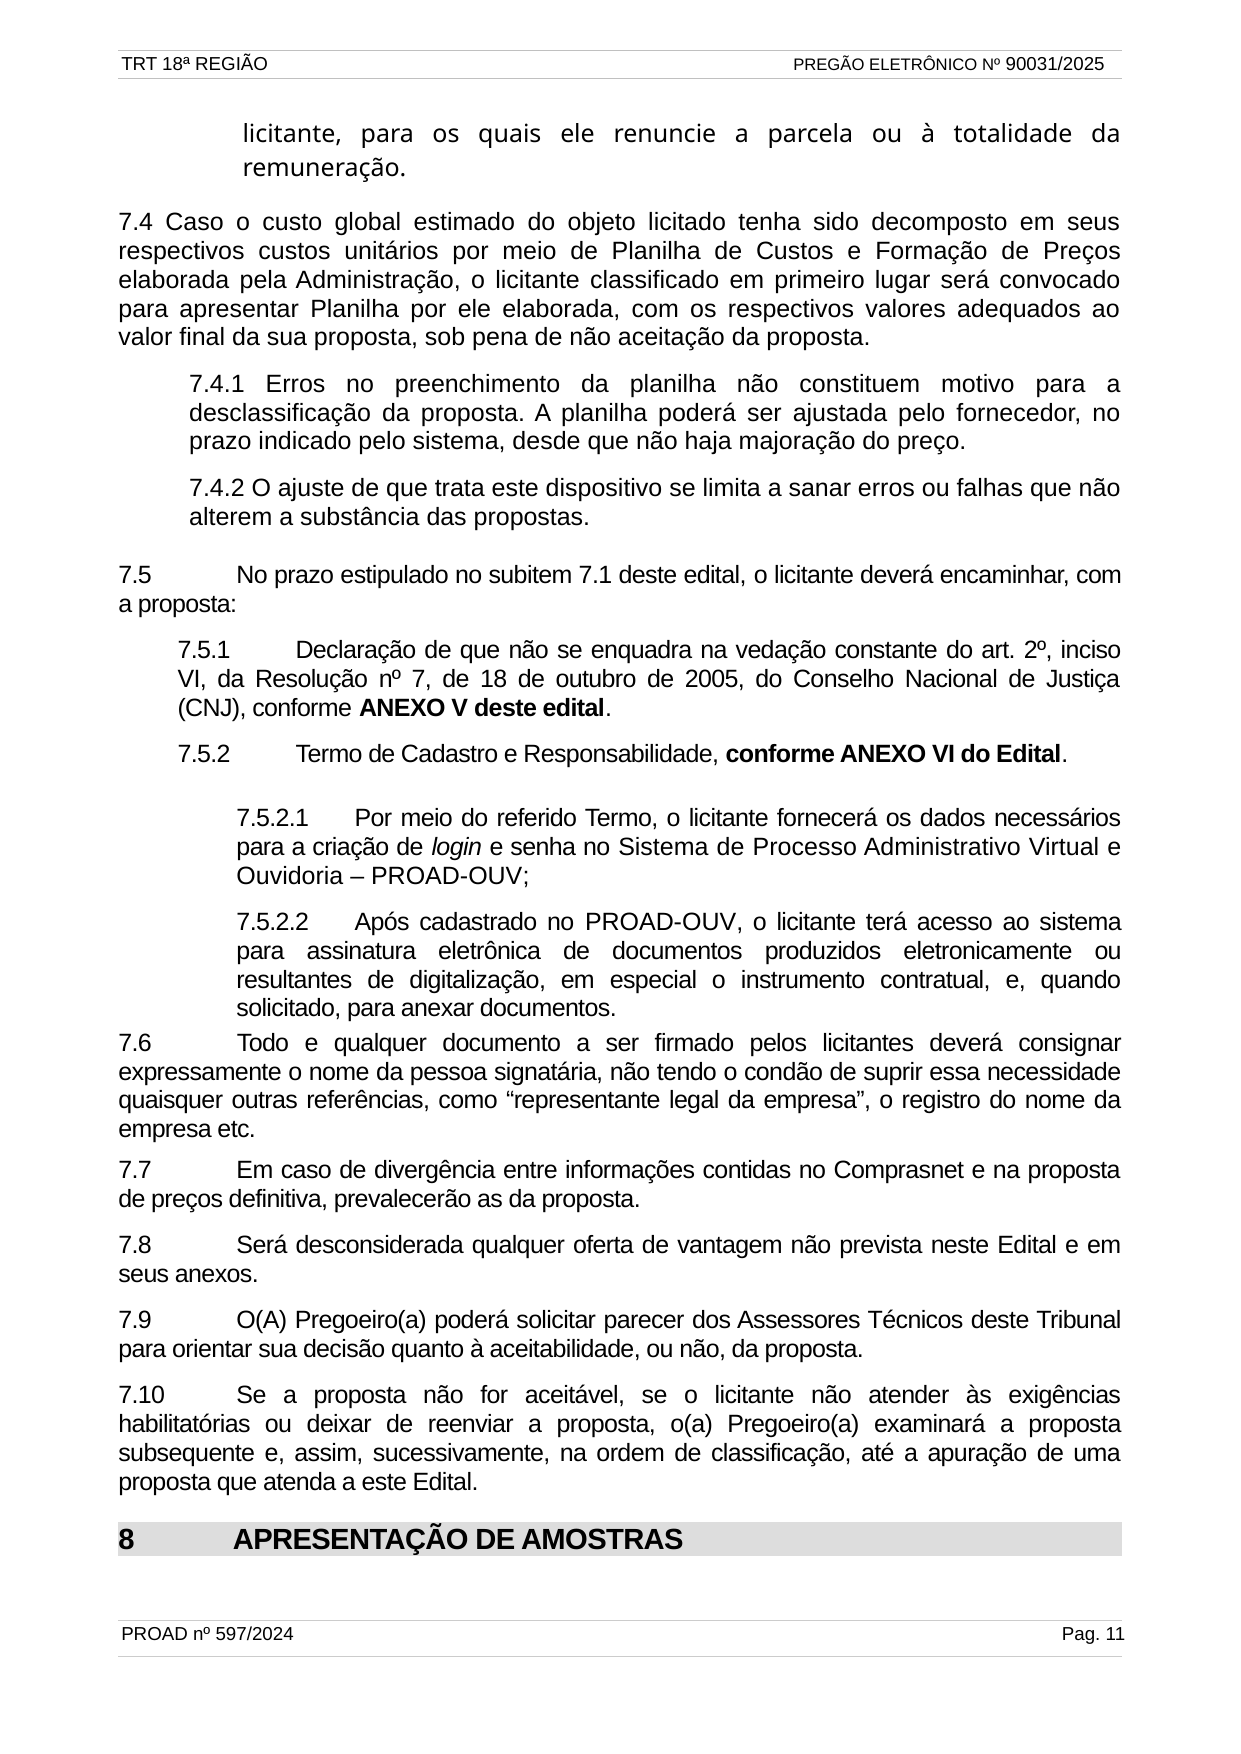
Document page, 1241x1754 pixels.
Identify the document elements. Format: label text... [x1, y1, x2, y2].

text 7.4.1 Erros no preenchimento da planilha não constituem motivo para a desclassificação da proposta. A planilha poderá ser ajustada pelo fornecedor, no prazo indicado pelo sistema, desde que não haja majoração do preço. [189, 369, 1122, 455]
text 7.5.2.2 Após cadastrado no PROAD-OUV, o licitante terá acesso ao sistema para assinatura eletrônica de documentos produzidos eletronicamente ou resultantes de digitalização, em especial o instrumento contratual, e, quando solicitado, para anexar documentos. [236, 907, 1122, 1022]
text 7.4.2 O ajuste de que trata este dispositivo se limita a sanar erros ou falhas que não alterem a substância das propostas. [189, 473, 1122, 530]
text 7.9 O(A) Pregoeiro(a) poderá solicitar parecer dos Assessores Técnicos deste Tribunal para orientar sua decisão quanto à aceitabilidade, ou não, da proposta. [118, 1305, 1122, 1363]
text 7.10 Se a proposta não for aceitável, se o licitante não atender às exigências habilitatórias ou deixar de reenviar a proposta, o(a) Pregoeiro(a) examinará a proposta subsequente e, assim, sucessivamente, na ordem de classificação, até a apuração de uma proposta que atenda a este Edital. [118, 1380, 1122, 1495]
text licitante, para os quais ele renuncie a parcela ou à totalidade da remuneração. [242, 116, 1122, 184]
text 7.8 Será desconsiderada qualquer oferta de vantagem não prevista neste Edital e em seus anexos. [118, 1230, 1122, 1287]
text 7.5.2 Termo de Cadastro e Responsabilidade, conforme ANEXO VI do Edital. [177, 739, 1122, 768]
text 8 APRESENTAÇÃO DE AMOSTRAS [118, 1522, 1122, 1556]
text 7.6 Todo e qualquer documento a ser firmado pelos licitantes deverá consignar expressamente o nome da pessoa signatária, não tendo o condão de suprir essa necessidade quaisquer outras referências, como “representante legal da empresa”, o registro do nome da empresa etc. [118, 1028, 1122, 1143]
text 7.7 Em caso de divergência entre informações contidas no Comprasnet e na proposta de preços definitiva, prevalecerão as da proposta. [118, 1155, 1122, 1212]
text 7.5.2.1 Por meio do referido Termo, o licitante fornecerá os dados necessários para a criação de login e senha no Sistema de Processo Administrativo Virtual e Ouvidoria – PROAD-OUV; [236, 803, 1122, 889]
text 7.5.1 Declaração de que não se enquadra na vedação constante do art. 2º, inciso VI, da Resolução nº 7, de 18 de outubro de 2005, do Conselho Nacional de Justiça (CNJ), conforme ANEXO V deste edital. [177, 635, 1122, 721]
text 7.5 No prazo estipulado no subitem 7.1 deste edital, o licitante deverá encaminhar, com a proposta: [118, 560, 1122, 617]
text 7.4 Caso o custo global estimado do objeto licitado tenha sido decomposto em seus respectivos custos unitários por meio de Planilha de Custos e Formação de Preços elaborada pela Administração, o licitante classificado em primeiro lugar será convocado para apresentar Planilha por ele elaborada, com os respectivos valores adequados ao valor final da sua proposta, sob pena de não aceitação da proposta. [118, 207, 1122, 351]
